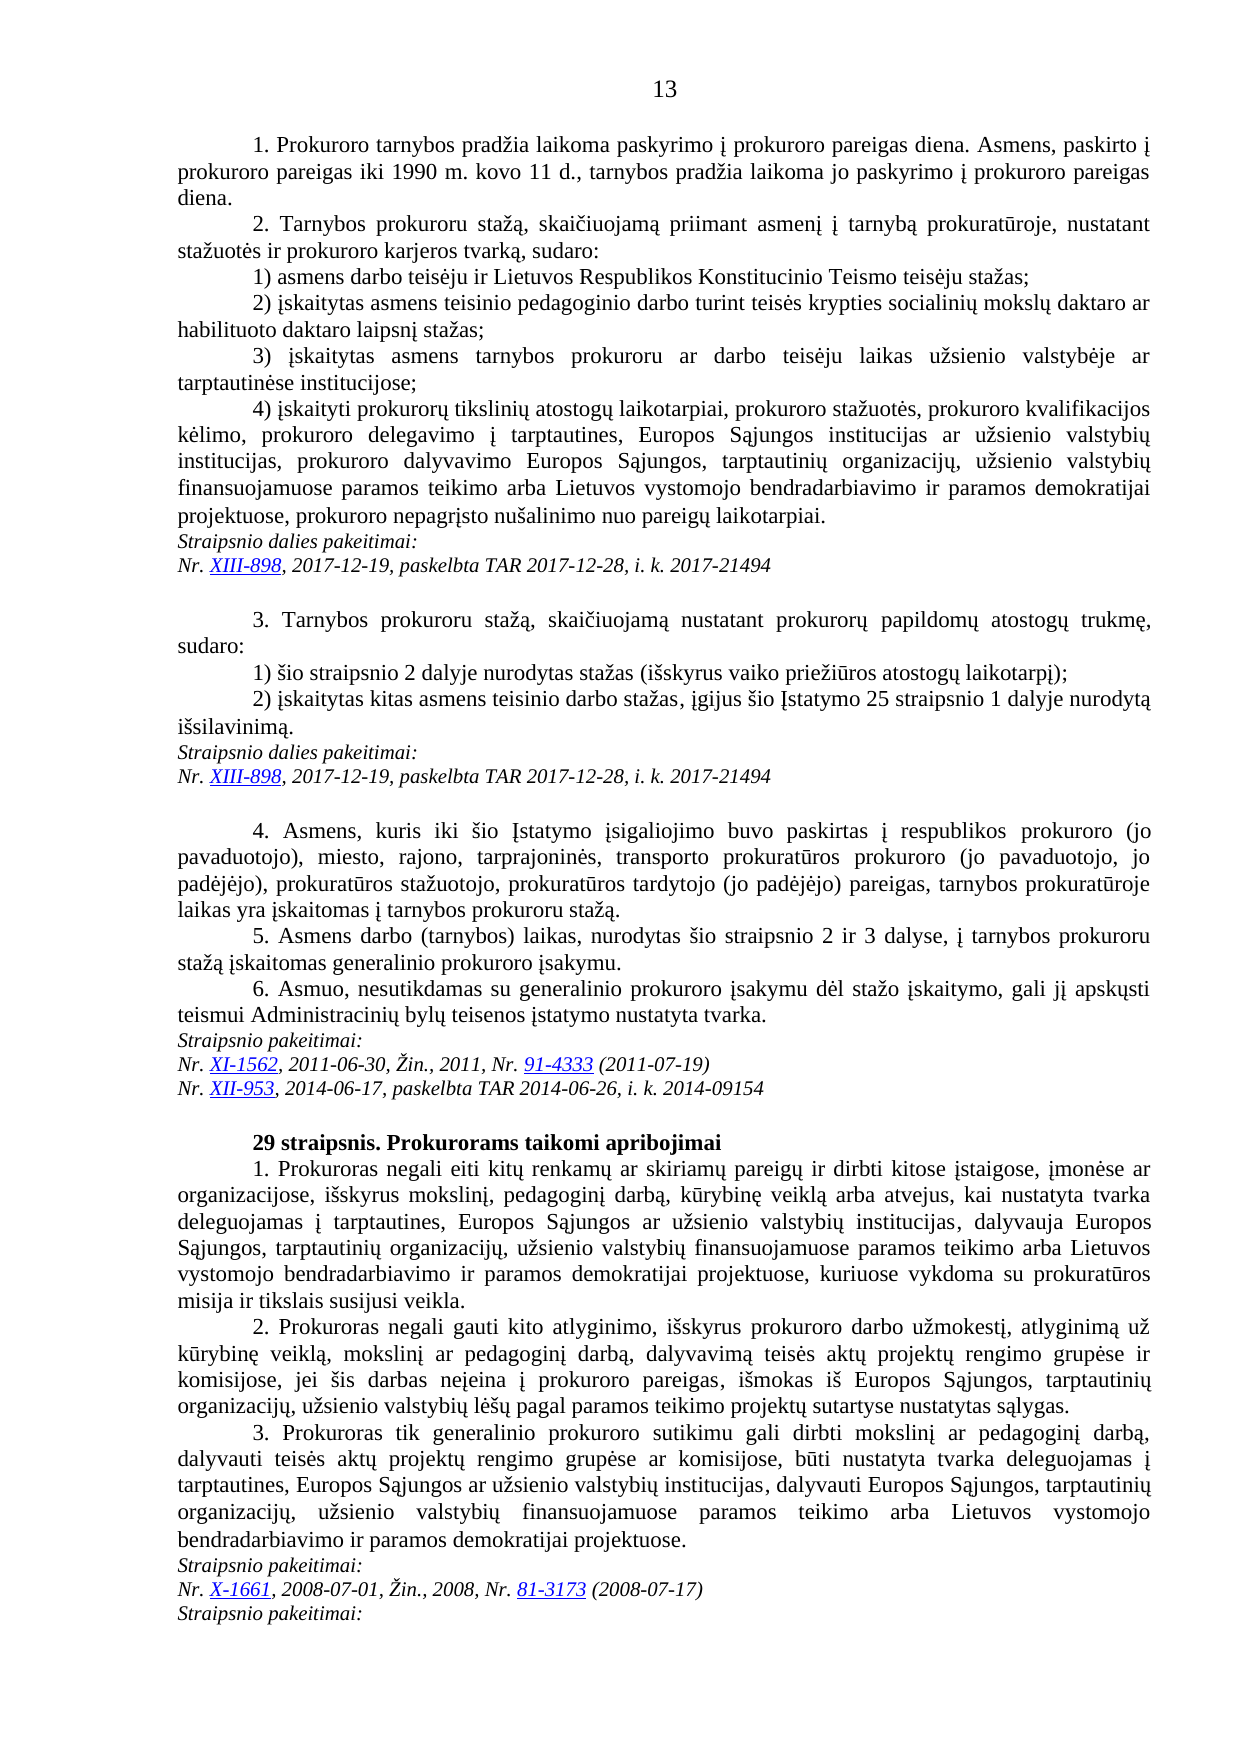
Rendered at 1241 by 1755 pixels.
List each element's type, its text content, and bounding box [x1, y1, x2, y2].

text 2) įskaitytas kitas asmens teisinio darbo stažas, įgijus šio Įstatymo 25 straipsnio 1 dalyje nurodytą išsilavinimą. [177, 685, 1152, 740]
text 2. Prokuroras negali gauti kito atlyginimo, išskyrus prokuroro darbo užmokestį, atlyginimą už kūrybinę veiklą, mokslinį ar pedagoginį darbą, dalyvavimą teisės aktų projektų rengimo grupėse ir komisijose, jei šis darbas neįeina į prokuroro pareigas, išmokas iš Europos Sąjungos, tarptautinių organizacijų, užsienio valstybių lėšų pagal paramos teikimo projektų sutartyse nustatytas sąlygas. [177, 1313, 1152, 1419]
text 1. Prokuroro tarnybos pradžia laikoma paskyrimo į prokuroro pareigas diena. Asmens, paskirto į prokuroro pareigas iki 1990 m. kovo 11 d., tarnybos pradžia laikoma jo paskyrimo į prokuroro pareigas diena. [177, 131, 1152, 210]
text 5. Asmens darbo (tarnybos) laikas, nurodytas šio straipsnio 2 ir 3 dalyse, į tarnybos prokuroru stažą įskaitomas generalinio prokuroro įsakymu. [177, 922, 1152, 975]
text 3) įskaitytas asmens tarnybos prokuroru ar darbo teisėju laikas užsienio valstybėje ar tarptautinėse institucijose; [177, 342, 1152, 395]
text 2. Tarnybos prokuroru stažą, skaičiuojamą priimant asmenį į tarnybą prokuratūroje, nustatant stažuotės ir prokuroro karjeros tvarką, sudaro: [177, 210, 1152, 263]
text Straipsnio pakeitimai: [177, 1601, 1152, 1625]
text Straipsnio pakeitimai: [177, 1028, 1152, 1052]
text Nr. X-1661, 2008-07-01, Žin., 2008, Nr. 81-3173 (2008-07-17) [177, 1577, 1152, 1601]
text Nr. XII-953, 2014-06-17, paskelbta TAR 2014-06-26, i. k. 2014-09154 [177, 1076, 1152, 1100]
text Straipsnio dalies pakeitimai: [177, 529, 1152, 553]
text Straipsnio pakeitimai: [177, 1553, 1152, 1577]
text 1) šio straipsnio 2 dalyje nurodytas stažas (išskyrus vaiko priežiūros atostogų laikotarpį); [177, 659, 1152, 685]
text 4) įskaityti prokurorų tikslinių atostogų laikotarpiai, prokuroro stažuotės, prokuroro kvalifikacijos kėlimo, prokuroro delegavimo į tarptautines, Europos Sąjungos institucijas ar užsienio valstybių institucijas, prokuroro dalyvavimo Europos Sąjungos, tarptautinių organizacijų, užsienio valstybių finansuojamuose paramos teikimo arba Lietuvos vystomojo bendradarbiavimo ir paramos demokratijai projektuose, prokuroro nepagrįsto nušalinimo nuo pareigų laikotarpiai. [177, 395, 1152, 529]
text 6. Asmuo, nesutikdamas su generalinio prokuroro įsakymu dėl stažo įskaitymo, gali jį apskųsti teismui Administracinių bylų teisenos įstatymo nustatyta tvarka. [177, 975, 1152, 1028]
text 3. Prokuroras tik generalinio prokuroro sutikimu gali dirbti mokslinį ar pedagoginį darbą, dalyvauti teisės aktų projektų rengimo grupėse ar komisijose, būti nustatyta tvarka deleguojamas į tarptautines, Europos Sąjungos ar užsienio valstybių institucijas, dalyvauti Europos Sąjungos, tarptautinių organizacijų, užsienio valstybių finansuojamuose paramos teikimo arba Lietuvos vystomojo bendradarbiavimo ir paramos demokratijai projektuose. [177, 1419, 1152, 1553]
text 1. Prokuroras negali eiti kitų renkamų ar skiriamų pareigų ir dirbti kitose įstaigose, įmonėse ar organizacijose, išskyrus mokslinį, pedagoginį darbą, kūrybinę veiklą arba atvejus, kai nustatyta tvarka deleguojamas į tarptautines, Europos Sąjungos ar užsienio valstybių institucijas, dalyvauja Europos Sąjungos, tarptautinių organizacijų, užsienio valstybių finansuojamuose paramos teikimo arba Lietuvos vystomojo bendradarbiavimo ir paramos demokratijai projektuose, kuriuose vykdoma su prokuratūros misija ir tikslais susijusi veikla. [177, 1155, 1152, 1313]
text Nr. XI-1562, 2011-06-30, Žin., 2011, Nr. 91-4333 (2011-07-19) [177, 1052, 1152, 1076]
text 29 straipsnis. Prokurorams taikomi apribojimai [177, 1129, 1152, 1155]
text 1) asmens darbo teisėju ir Lietuvos Respublikos Konstitucinio Teismo teisėju stažas; [177, 263, 1152, 289]
text 3. Tarnybos prokuroru stažą, skaičiuojamą nustatant prokurorų papildomų atostogų trukmę, sudaro: [177, 606, 1152, 659]
text 4. Asmens, kuris iki šio Įstatymo įsigaliojimo buvo paskirtas į respublikos prokuroro (jo pavaduotojo), miesto, rajono, tarprajoninės, transporto prokuratūros prokuroro (jo pavaduotojo, jo padėjėjo), prokuratūros stažuotojo, prokuratūros tardytojo (jo padėjėjo) pareigas, tarnybos prokuratūroje laikas yra įskaitomas į tarnybos prokuroru stažą. [177, 817, 1152, 922]
text Straipsnio dalies pakeitimai: [177, 740, 1152, 764]
text 2) įskaitytas asmens teisinio pedagoginio darbo turint teisės krypties socialinių mokslų daktaro ar habilituoto daktaro laipsnį stažas; [177, 289, 1152, 342]
text Nr. XIII-898, 2017-12-19, paskelbta TAR 2017-12-28, i. k. 2017-21494 [177, 553, 1152, 577]
text Nr. XIII-898, 2017-12-19, paskelbta TAR 2017-12-28, i. k. 2017-21494 [177, 764, 1152, 788]
